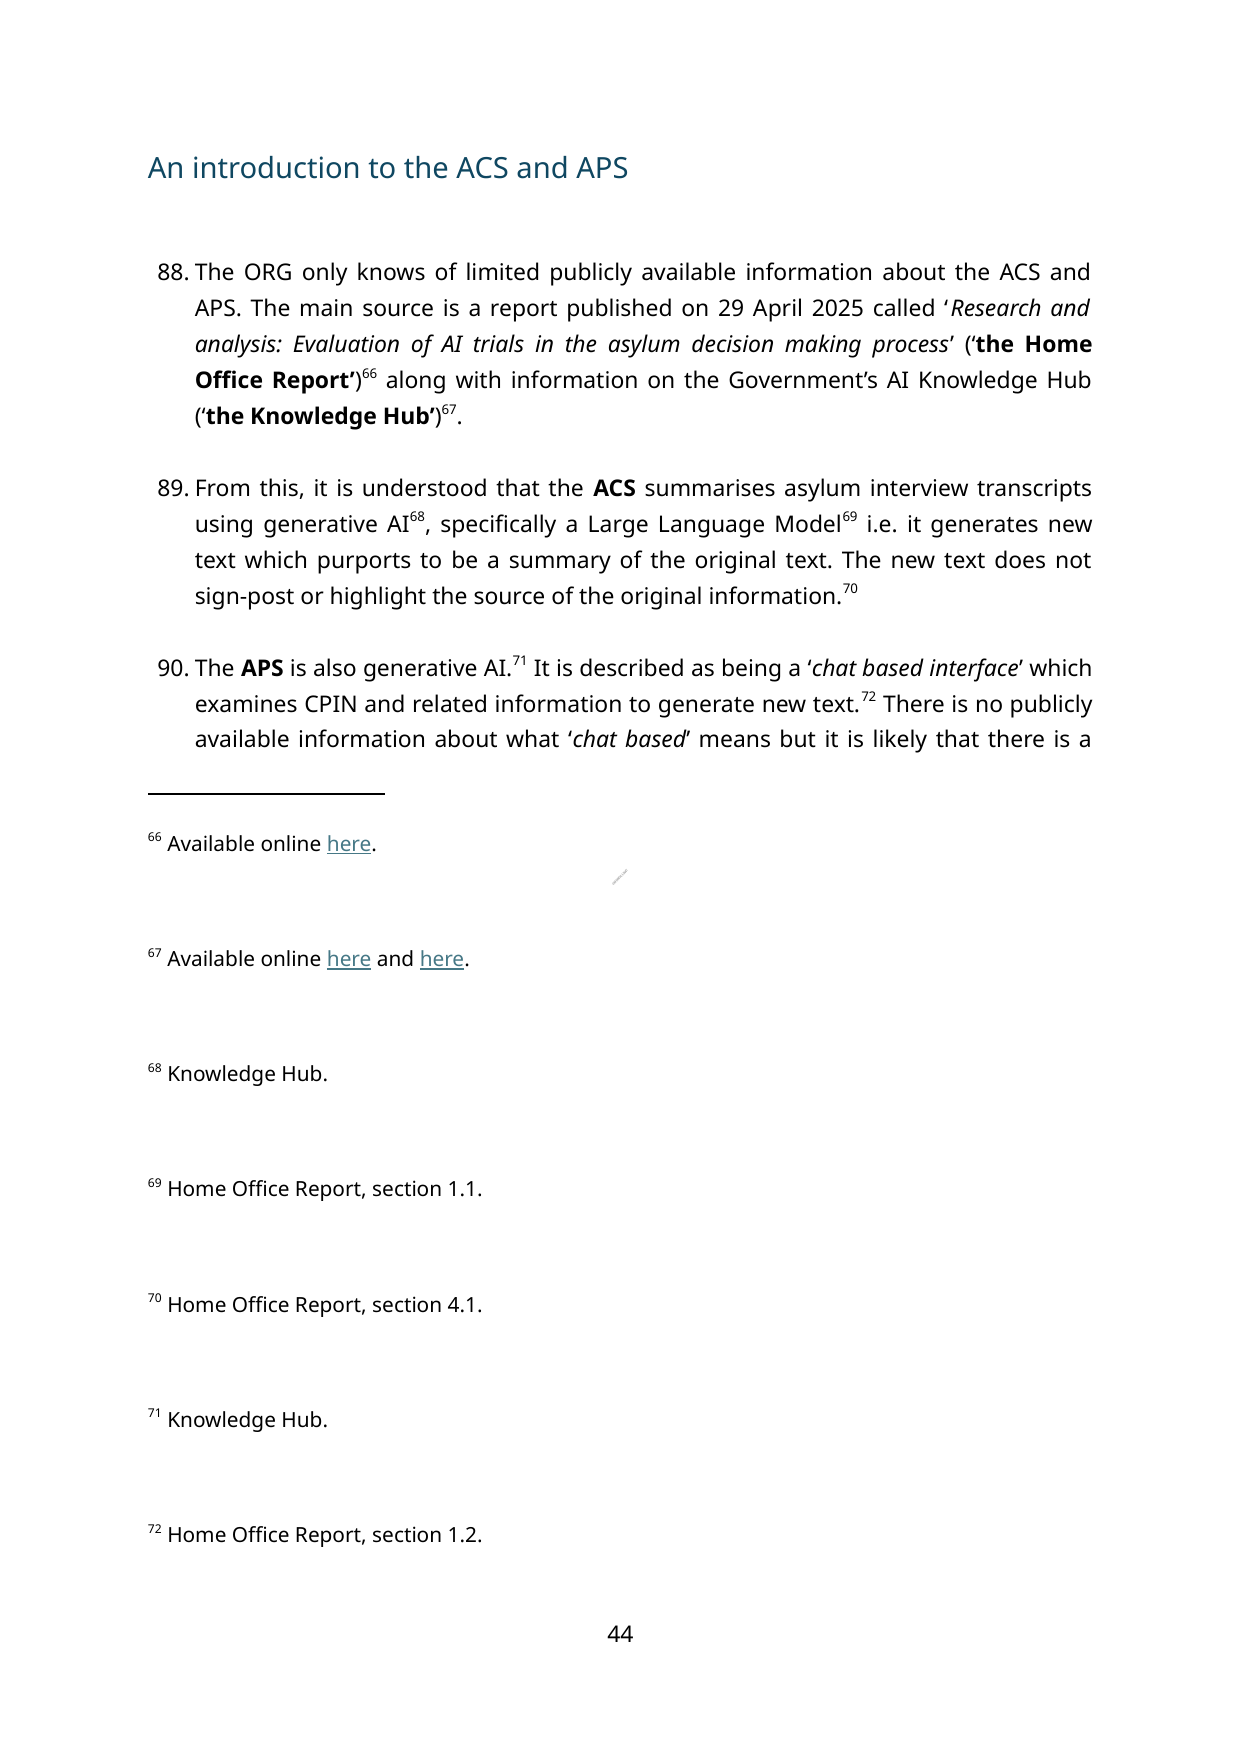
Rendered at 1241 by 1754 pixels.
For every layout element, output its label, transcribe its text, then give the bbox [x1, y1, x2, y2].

list Knowledge Hub. [148, 1405, 1092, 1433]
list From this, it is understood that the ACS summarises asylum interview transcripts using generative AI, specifically a Large Language Model i.e. it generates new text which purports to be a summary of the original text. The new text does not sign-post or highlight the source of the original information. [157, 472, 1092, 611]
list Home Office Report, section 1.2. [148, 1520, 1092, 1549]
list Available online here. [148, 829, 1092, 857]
list The APS is also generative AI. It is described as being a ‘chat based interface’ which examines CPIN and related information to generate new text. There is no publicly available information about what ‘chat based’ means but it is likely that there is a [157, 652, 1092, 755]
subtitle An introduction to the ACS and APS [148, 148, 1092, 227]
list The ORG only knows of limited publicly available information about the ACS and APS. The main source is a report published on 29 April 2025 called ‘Research and analysis: Evaluation of AI trials in the asylum decision making process’ (‘the Home Office Report’) along with information on the Government’s AI Knowledge Hub (‘the Knowledge Hub’). [157, 256, 1092, 431]
list Home Office Report, section 1.1. [148, 1174, 1092, 1203]
list Available online here and here. [148, 944, 1092, 973]
list Home Office Report, section 4.1. [148, 1290, 1092, 1318]
list Knowledge Hub. [148, 1059, 1092, 1088]
